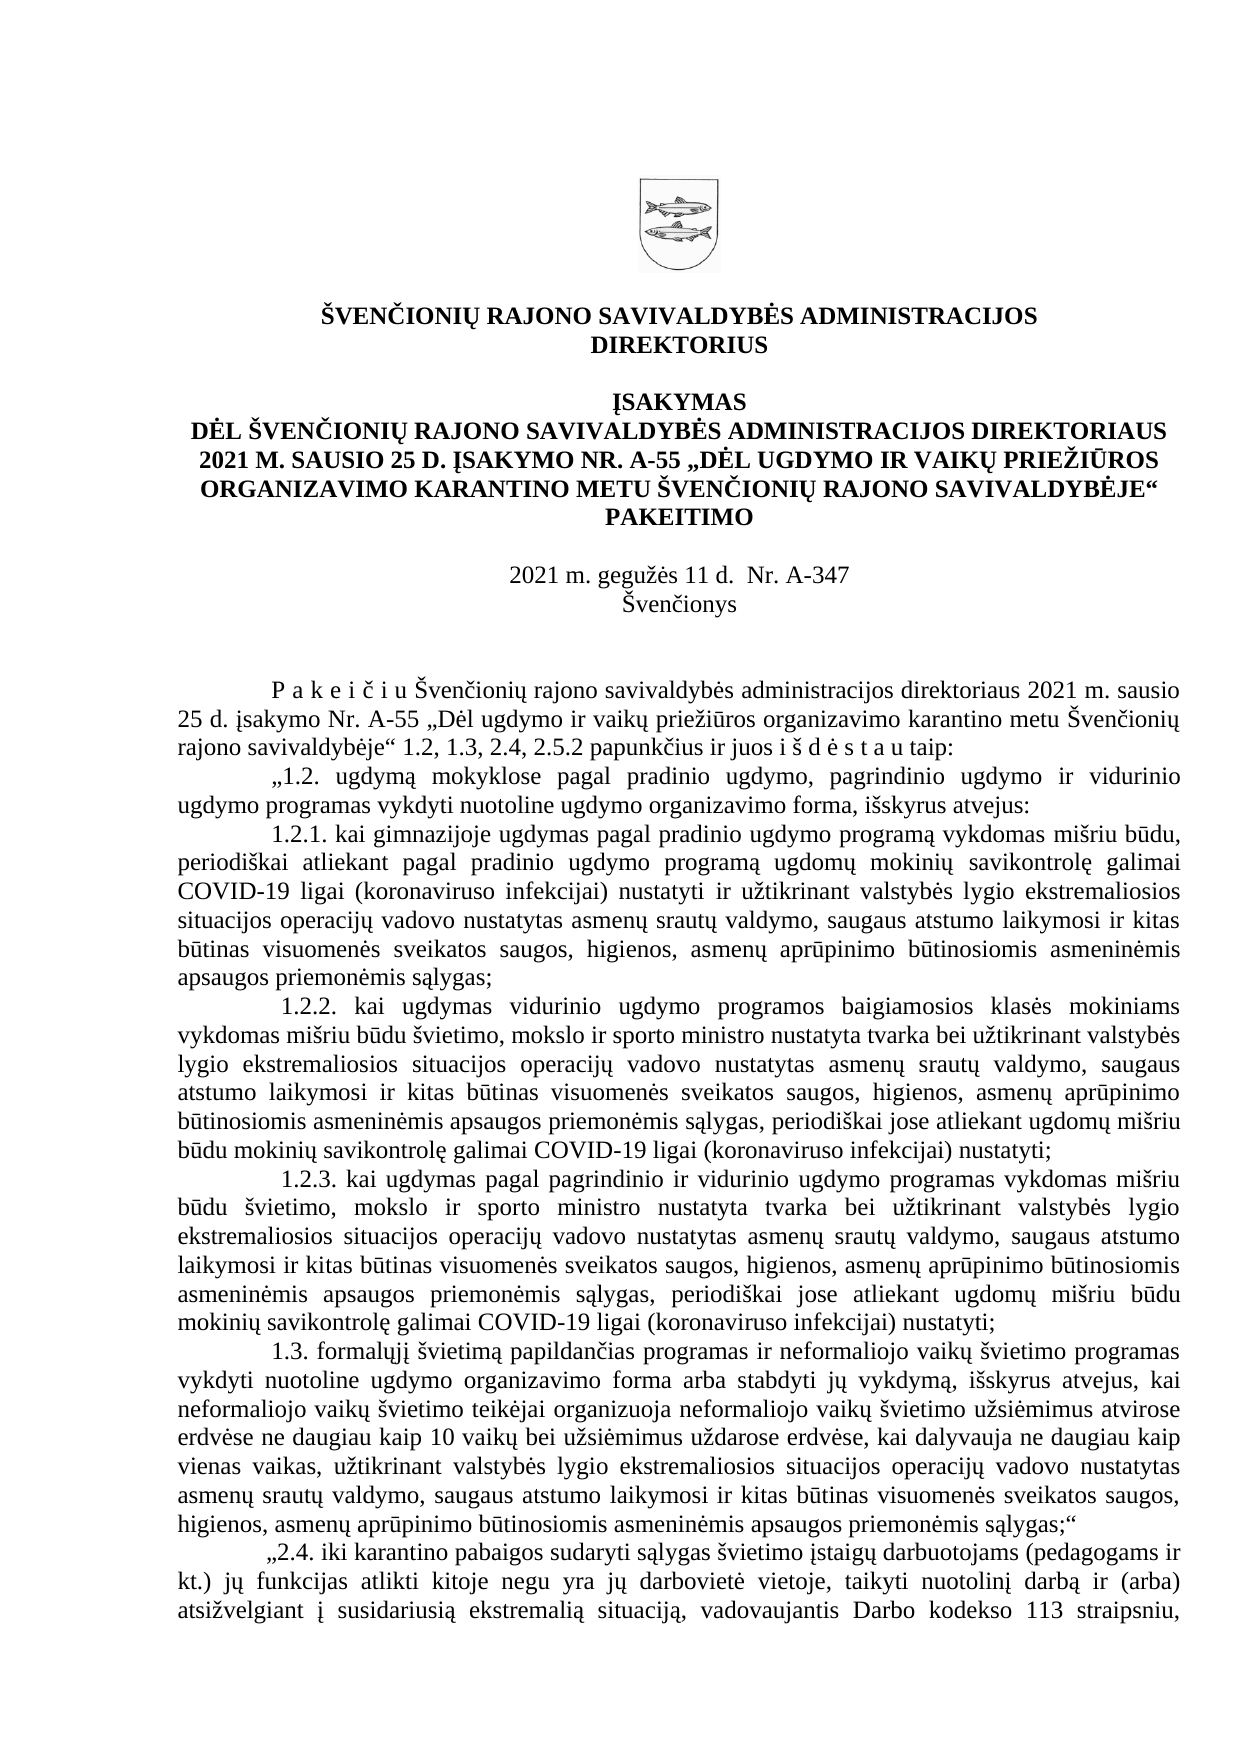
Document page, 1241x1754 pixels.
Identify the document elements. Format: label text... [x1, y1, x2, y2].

text DĖL ŠVENČIONIŲ RAJONO SAVIVALDYBĖS ADMINISTRACIJOS DIREKTORIAUS 2021 M. SAUSIO 25 D. ĮSAKYMO NR. A-55 „DĖL UGDYMO IR VAIKŲ PRIEŽIŪROS ORGANIZAVIMO KARANTINO METU ŠVENČIONIŲ RAJONO SAVIVALDYBĖJE“ PAKEITIMO [177, 416, 1181, 531]
text 1.2.1. kai gimnazijoje ugdymas pagal pradinio ugdymo programą vykdomas mišriu būdu, periodiškai atliekant pagal pradinio ugdymo programą ugdomų mokinių savikontrolę galimai COVID-19 ligai (koronaviruso infekcijai) nustatyti ir užtikrinant valstybės lygio ekstremaliosios situacijos operacijų vadovo nustatytas asmenų srautų valdymo, saugaus atstumo laikymosi ir kitas būtinas visuomenės sveikatos saugos, higienos, asmenų aprūpinimo būtinosiomis asmeninėmis apsaugos priemonėmis sąlygas; [177, 819, 1181, 991]
text „1.2. ugdymą mokyklose pagal pradinio ugdymo, pagrindinio ugdymo ir vidurinio ugdymo programas vykdyti nuotoline ugdymo organizavimo forma, išskyrus atvejus: [177, 761, 1181, 819]
text Švenčionys [177, 589, 1181, 617]
text DIREKTORIUS [177, 330, 1181, 359]
text 1.2.3. kai ugdymas pagal pagrindinio ir vidurinio ugdymo programas vykdomas mišriu būdu švietimo, mokslo ir sporto ministro nustatyta tvarka bei užtikrinant valstybės lygio ekstremaliosios situacijos operacijų vadovo nustatytas asmenų srautų valdymo, saugaus atstumo laikymosi ir kitas būtinas visuomenės sveikatos saugos, higienos, asmenų aprūpinimo būtinosiomis asmeninėmis apsaugos priemonėmis sąlygas, periodiškai jose atliekant ugdomų mišriu būdu mokinių savikontrolę galimai COVID-19 ligai (koronaviruso infekcijai) nustatyti; [177, 1164, 1181, 1336]
text 2021 m. gegužės 11 d. Nr. A-347 [177, 560, 1181, 589]
text P a k e i č i u Švenčionių rajono savivaldybės administracijos direktoriaus 2021 m. sausio 25 d. įsakymo Nr. A-55 „Dėl ugdymo ir vaikų priežiūros organizavimo karantino metu Švenčionių rajono savivaldybėje“ 1.2, 1.3, 2.4, 2.5.2 papunkčius ir juos i š d ė s t a u taip: [177, 675, 1181, 761]
text 1.3. formalųjį švietimą papildančias programas ir neformaliojo vaikų švietimo programas vykdyti nuotoline ugdymo organizavimo forma arba stabdyti jų vykdymą, išskyrus atvejus, kai neformaliojo vaikų švietimo teikėjai organizuoja neformaliojo vaikų švietimo užsiėmimus atvirose erdvėse ne daugiau kaip 10 vaikų bei užsiėmimus uždarose erdvėse, kai dalyvauja ne daugiau kaip vienas vaikas, užtikrinant valstybės lygio ekstremaliosios situacijos operacijų vadovo nustatytas asmenų srautų valdymo, saugaus atstumo laikymosi ir kitas būtinas visuomenės sveikatos saugos, higienos, asmenų aprūpinimo būtinosiomis asmeninėmis apsaugos priemonėmis sąlygas;“ [177, 1336, 1181, 1537]
text ĮSAKYMAS [177, 387, 1181, 416]
text ŠVENČIONIŲ RAJONO SAVIVALDYBĖS ADMINISTRACIJOS [177, 301, 1181, 330]
text 1.2.2. kai ugdymas vidurinio ugdymo programos baigiamosios klasės mokiniams vykdomas mišriu būdu švietimo, mokslo ir sporto ministro nustatyta tvarka bei užtikrinant valstybės lygio ekstremaliosios situacijos operacijų vadovo nustatytas asmenų srautų valdymo, saugaus atstumo laikymosi ir kitas būtinas visuomenės sveikatos saugos, higienos, asmenų aprūpinimo būtinosiomis asmeninėmis apsaugos priemonėmis sąlygas, periodiškai jose atliekant ugdomų mišriu būdu mokinių savikontrolę galimai COVID-19 ligai (koronaviruso infekcijai) nustatyti; [177, 991, 1181, 1164]
text „2.4. iki karantino pabaigos sudaryti sąlygas švietimo įstaigų darbuotojams (pedagogams ir kt.) jų funkcijas atlikti kitoje negu yra jų darbovietė vietoje, taikyti nuotolinį darbą ir (arba) atsižvelgiant į susidariusią ekstremalią situaciją, vadovaujantis Darbo kodekso 113 straipsniu, [177, 1537, 1181, 1624]
